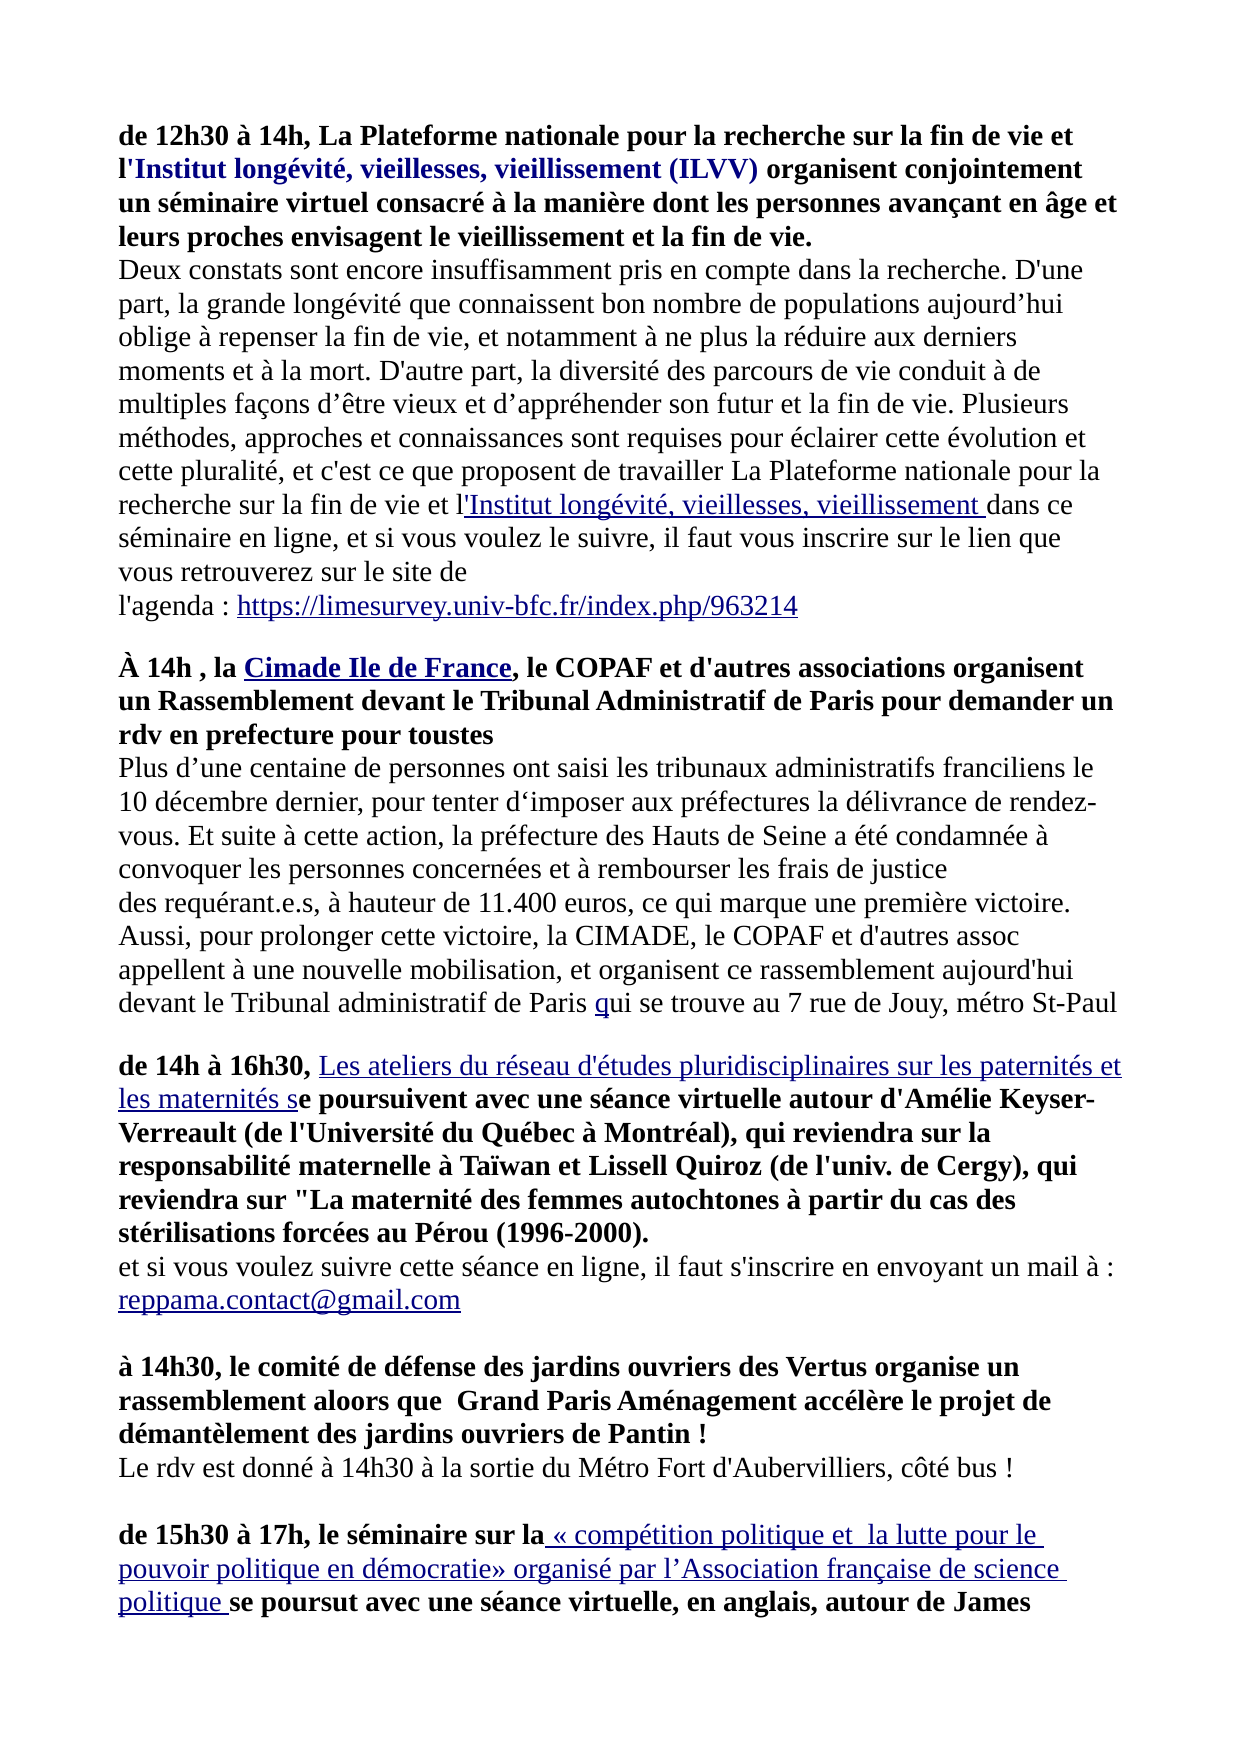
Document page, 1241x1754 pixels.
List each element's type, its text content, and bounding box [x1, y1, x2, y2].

text reppama.contact@gmail.com [118, 1282, 1122, 1316]
text de 14h à 16h30, Les ateliers du réseau d'études pluridisciplinaires sur les paternités et les maternités se poursuivent avec une séance virtuelle autour d'Amélie Keyser-Verreault (de l'Université du Québec à Montréal), qui reviendra sur la responsabilité maternelle à Taïwan et Lissell Quiroz (de l'univ. de Cergy), qui reviendra sur "La maternité des femmes autochtones à partir du cas des stérilisations forcées au Pérou (1996-2000). [118, 1048, 1122, 1249]
text À 14h , la Cimade Ile de France, le COPAF et d'autres associations organisent un Rassemblement devant le Tribunal Administratif de Paris pour demander un rdv en prefecture pour toustes Plus d’une centaine de personnes ont saisi les tribunaux administratifs franciliens le 10 décembre dernier, pour tenter d‘imposer aux préfectures la délivrance de rendez-vous. Et suite à cette action, la préfecture des Hauts de Seine a été condamnée à convoquer les personnes concernées et à rembourser les frais de justice des requérant.e.s, à hauteur de 11.400 euros, ce qui marque une première victoire. Aussi, pour prolonger cette victoire, la CIMADE, le COPAF et d'autres assoc appellent à une nouvelle mobilisation, et organisent ce rassemblement aujourd'hui devant le Tribunal administratif de Paris qui se trouve au 7 rue de Jouy, métro St-Paul [118, 650, 1122, 1019]
text et si vous voulez suivre cette séance en ligne, il faut s'inscrire en envoyant un mail à : [118, 1249, 1122, 1282]
text Deux constats sont encore insuffisamment pris en compte dans la recherche. D'une part, la grande longévité que connaissent bon nombre de populations aujourd’hui oblige à repenser la fin de vie, et notamment à ne plus la réduire aux derniers moments et à la mort. D'autre part, la diversité des parcours de vie conduit à de multiples façons d’être vieux et d’appréhender son futur et la fin de vie. Plusieurs méthodes, approches et connaissances sont requises pour éclairer cette évolution et cette pluralité, et c'est ce que proposent de travailler La Plateforme nationale pour la recherche sur la fin de vie et l'Institut longévité, vieillesses, vieillissement dans ce séminaire en ligne, et si vous voulez le suivre, il faut vous inscrire sur le lien que vous retrouverez sur le site de l'agenda : https://limesurvey.univ-bfc.fr/index.php/963214 [118, 252, 1122, 621]
text à 14h30, le comité de défense des jardins ouvriers des Vertus organise un rassemblement aloors que Grand Paris Aménagement accélère le projet de démantèlement des jardins ouvriers de Pantin ! Le rdv est donné à 14h30 à la sortie du Métro Fort d'Aubervilliers, côté bus ! [118, 1349, 1122, 1517]
text de 12h30 à 14h, La Plateforme nationale pour la recherche sur la fin de vie et l'Institut longévité, vieillesses, vieillissement (ILVV) organisent conjointement un séminaire virtuel consacré à la manière dont les personnes avançant en âge et leurs proches envisagent le vieillissement et la fin de vie. [118, 118, 1122, 252]
text de 15h30 à 17h, le séminaire sur la « compétition politique et la lutte pour le pouvoir politique en démocratie» organisé par l’Association française de science politique se poursut avec une séance virtuelle, en anglais, autour de James [118, 1517, 1122, 1618]
